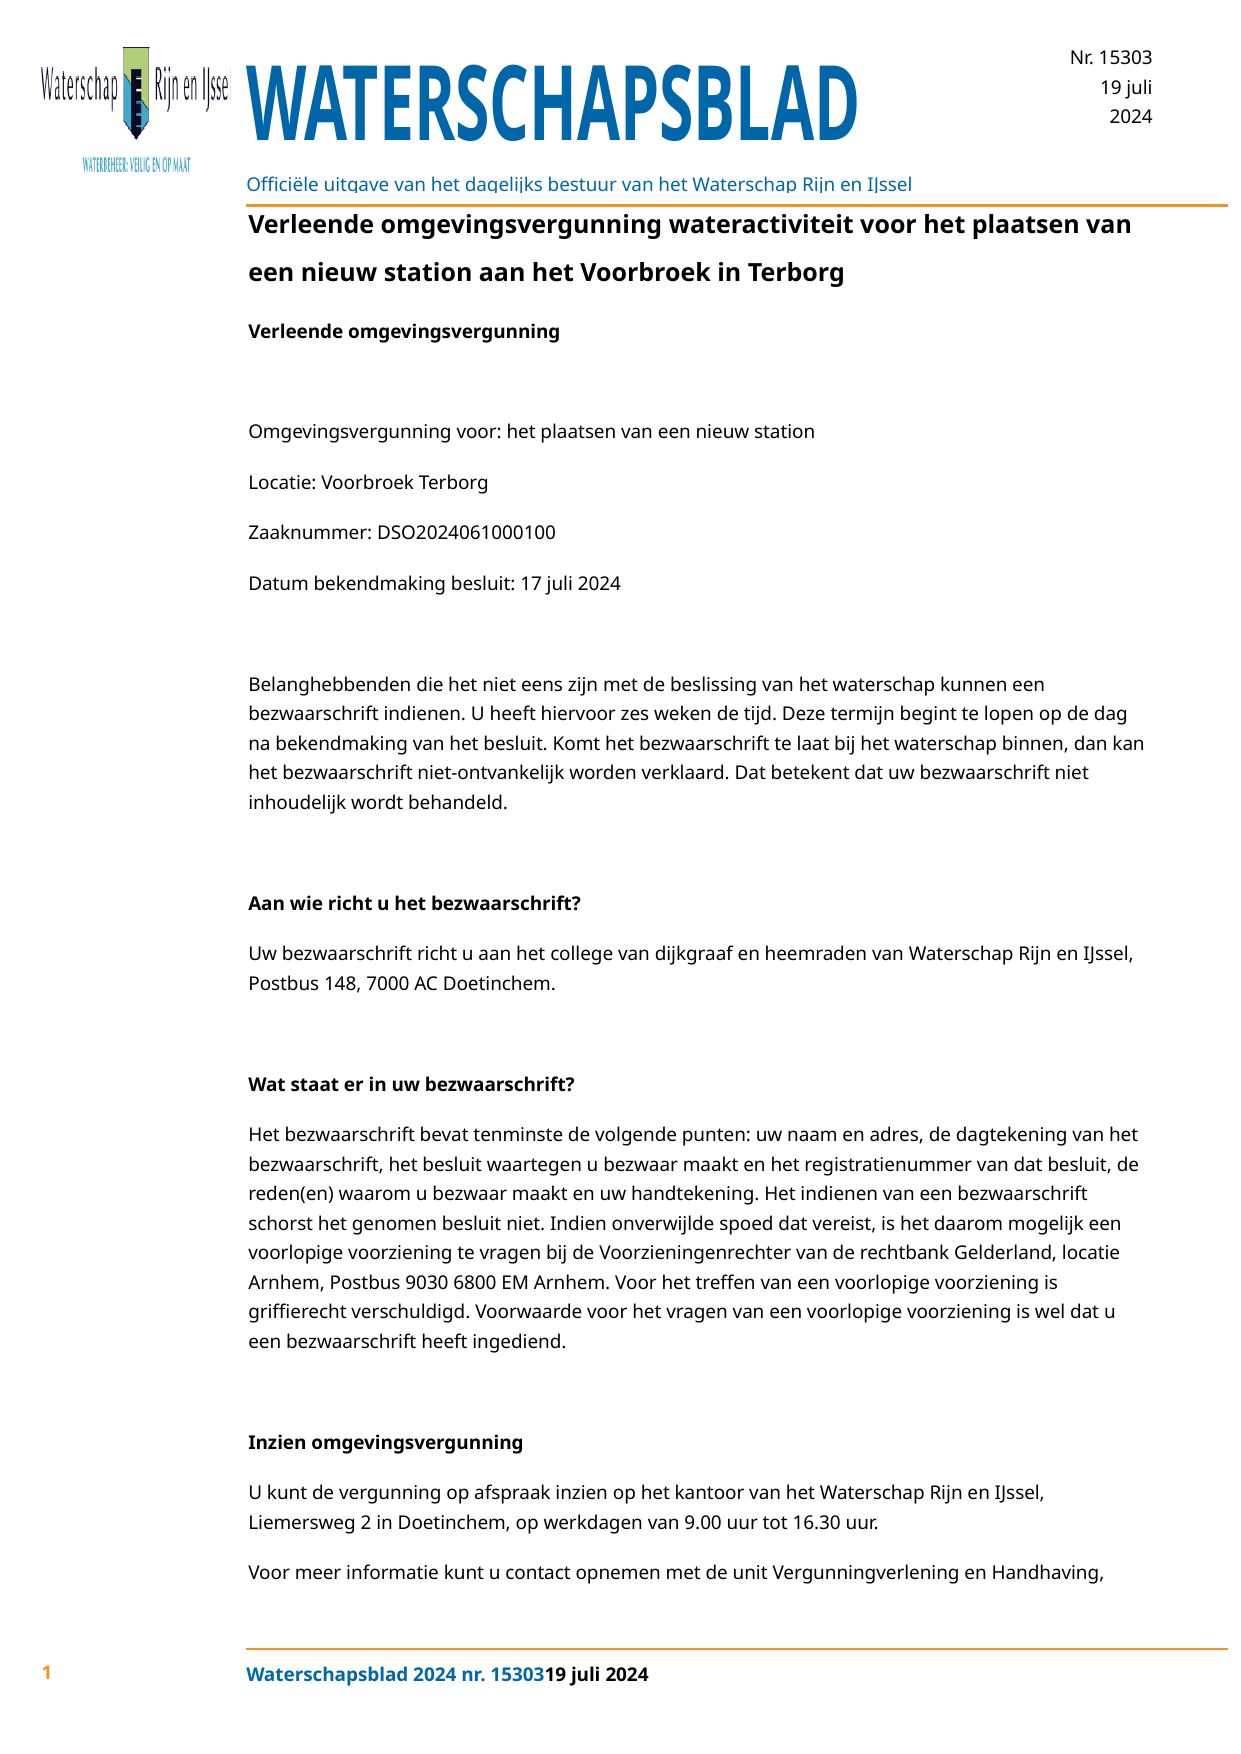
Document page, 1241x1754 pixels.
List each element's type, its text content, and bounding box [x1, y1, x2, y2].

text Aan wie richt u het bezwaarschrift? [248, 890, 1152, 916]
picture [41, 47, 231, 172]
text Verleende omgevingsvergunning [248, 318, 1152, 344]
text Datum bekendmaking besluit: 17 juli 2024 [248, 570, 1152, 596]
text Voor meer informatie kunt u contact opnemen met de unit Vergunningverlening en Handhaving, [248, 1559, 1152, 1585]
text Wat staat er in uw bezwaarschrift? [248, 1071, 1152, 1097]
text Uw bezwaarschrift richt u aan het college van dijkgraaf en heemraden van Waterschap Rijn en IJssel, Postbus 148, 7000 AC Doetinchem. [248, 940, 1152, 996]
text Verleende omgevingsvergunning wateractiviteit voor het plaatsen van een nieuw station aan het Voorbroek in Terborg [248, 207, 1152, 288]
text Inzien omgevingsvergunning [248, 1429, 1152, 1455]
text Belanghebbenden die het niet eens zijn met de beslissing van het waterschap kunnen een bezwaarschrift indienen. U heeft hiervoor zes weken de tijd. Deze termijn begint te lopen op de dag na bekendmaking van het besluit. Komt het bezwaarschrift te laat bij het waterschap binnen, dan kan het bezwaarschrift niet-ontvankelijk worden verklaard. Dat betekent dat uw bezwaarschrift niet inhoudelijk wordt behandeld. [248, 671, 1152, 815]
text Het bezwaarschrift bevat tenminste de volgende punten: uw naam en adres, de dagtekening van het bezwaarschrift, het besluit waartegen u bezwaar maakt en het registratienummer van dat besluit, de reden(en) waarom u bezwaar maakt en uw handtekening. Het indienen van een bezwaarschrift schorst het genomen besluit niet. Indien onverwijlde spoed dat vereist, is het daarom mogelijk een voorlopige voorziening te vragen bij de Voorzieningenrechter van de rechtbank Gelderland, locatie Arnhem, Postbus 9030 6800 EM Arnhem. Voor het treffen van een voorlopige voorziening is griffierecht verschuldigd. Voorwaarde voor het vragen van een voorlopige voorziening is wel dat u een bezwaarschrift heeft ingediend. [248, 1121, 1152, 1354]
text Omgevingsvergunning voor: het plaatsen van een nieuw station [248, 419, 1152, 444]
text U kunt de vergunning op afspraak inzien op het kantoor van het Waterschap Rijn en IJssel, Liemersweg 2 in Doetinchem, op werkdagen van 9.00 uur tot 16.30 uur. [248, 1479, 1152, 1535]
text Locatie: Voorbroek Terborg [248, 469, 1152, 495]
text Zaaknummer: DSO2024061000100 [248, 519, 1152, 545]
